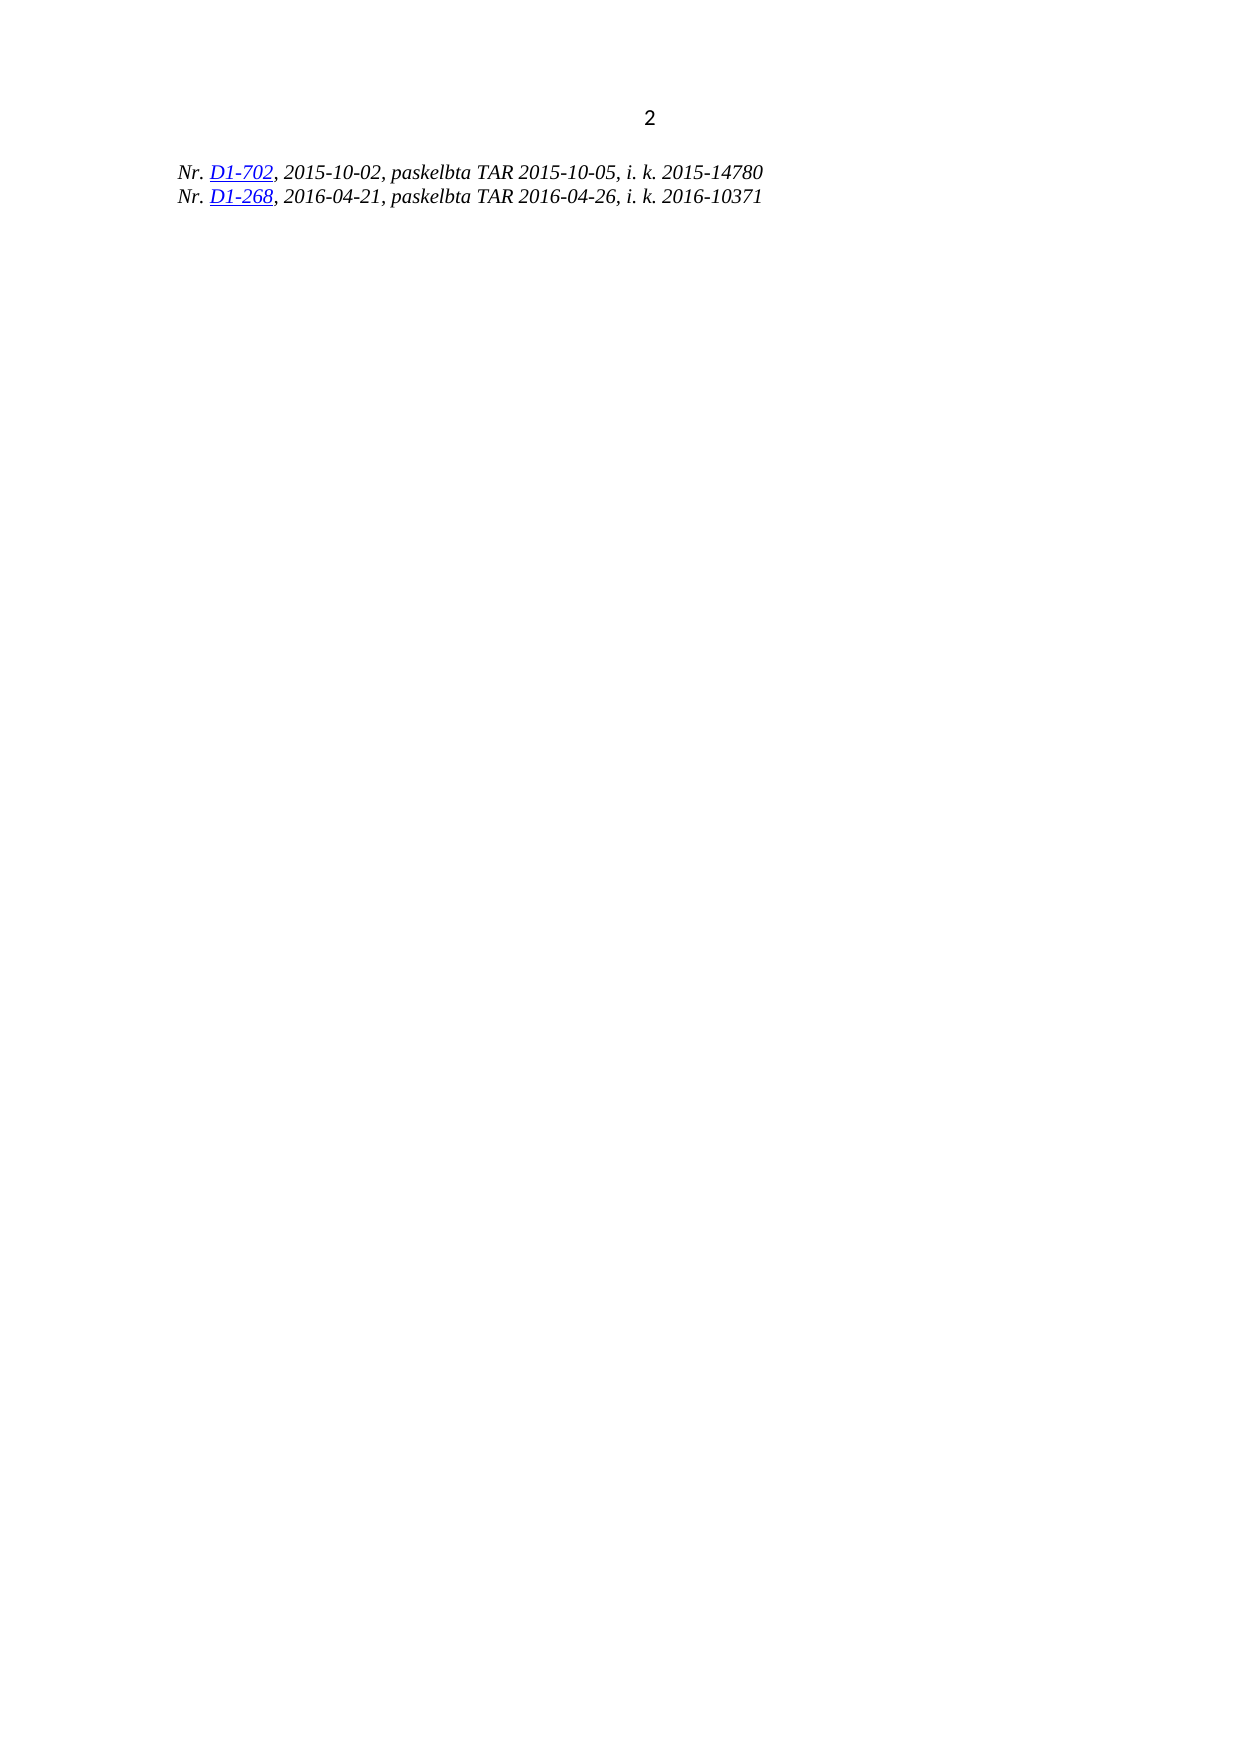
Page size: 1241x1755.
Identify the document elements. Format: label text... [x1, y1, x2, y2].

text Nr. D1-268, 2016-04-21, paskelbta TAR 2016-04-26, i. k. 2016-10371 [177, 184, 1122, 208]
text Nr. D1-702, 2015-10-02, paskelbta TAR 2015-10-05, i. k. 2015-14780 [177, 160, 1122, 184]
